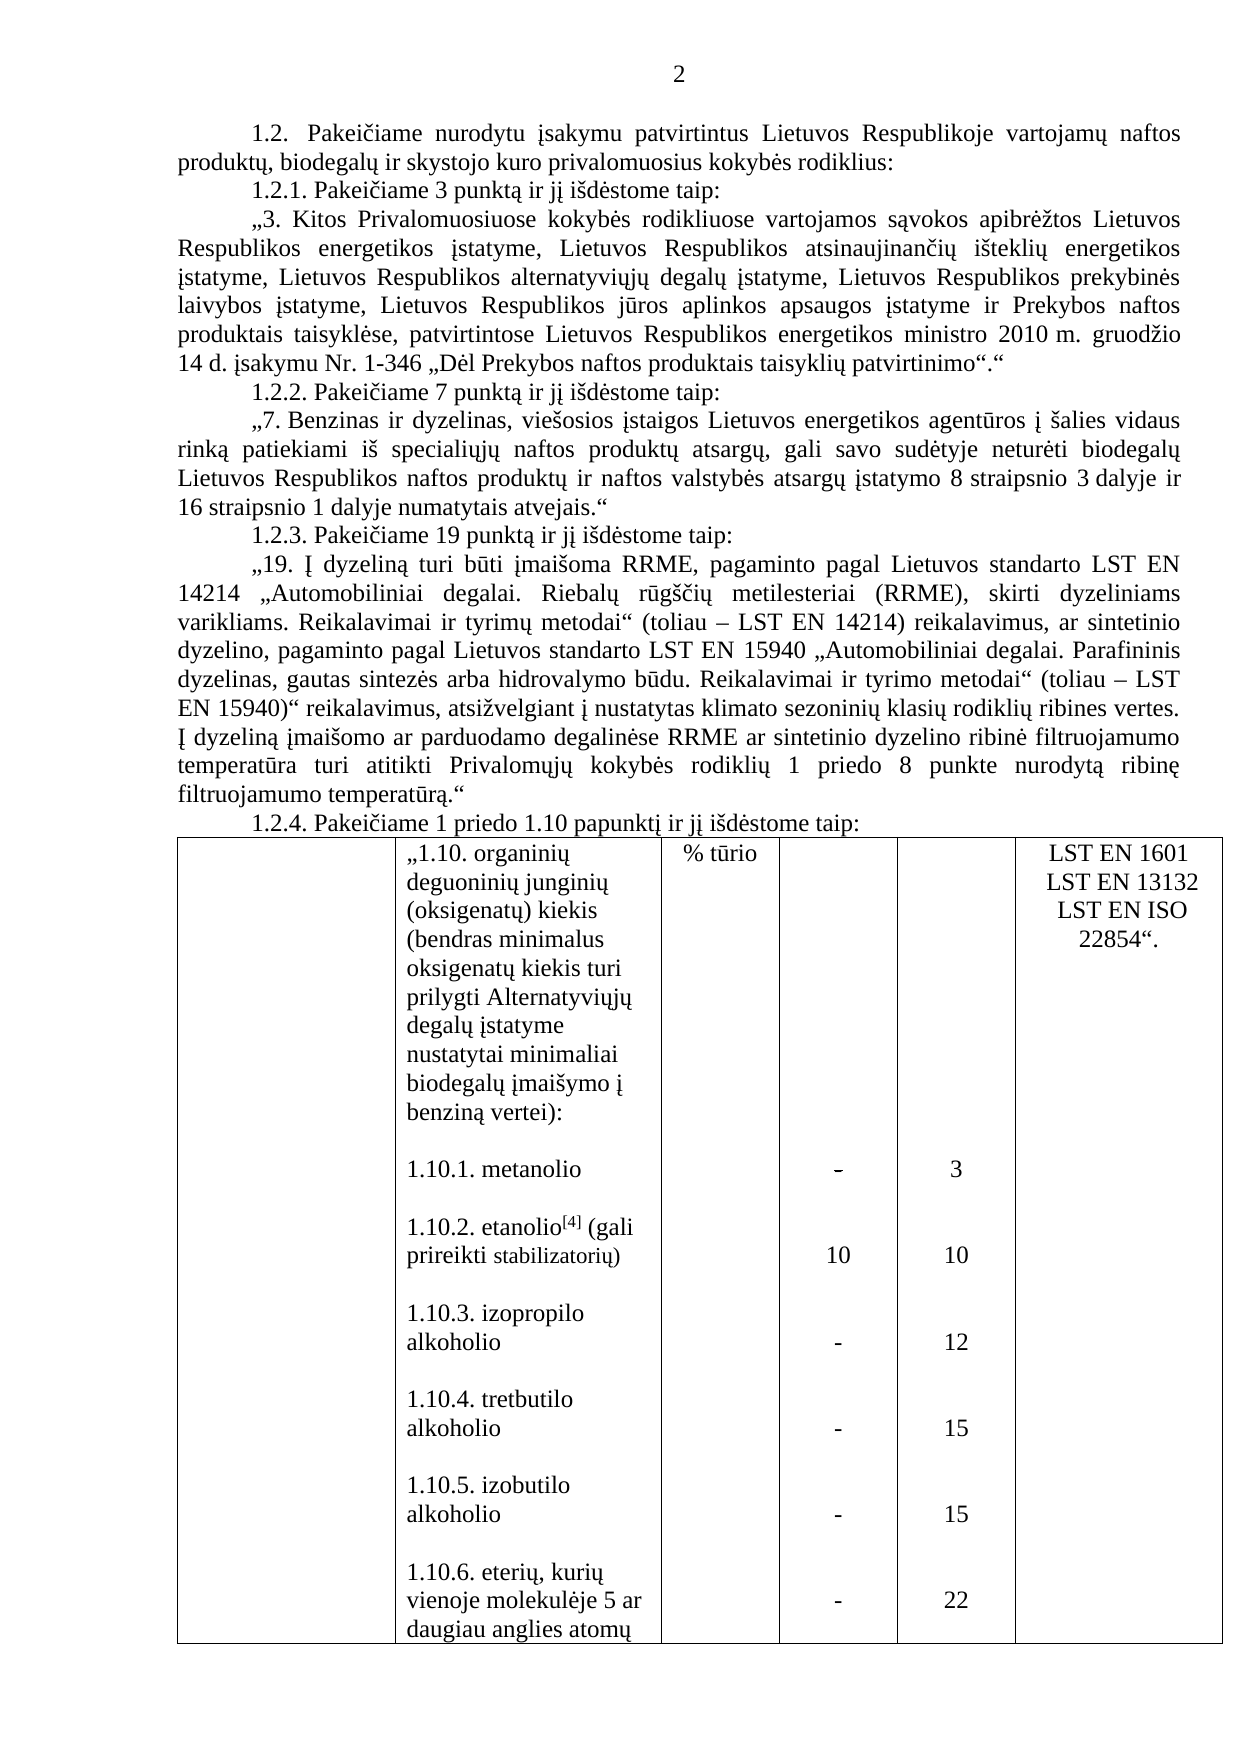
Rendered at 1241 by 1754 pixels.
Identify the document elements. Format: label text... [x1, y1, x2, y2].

text 1.2.1. Pakeičiame 3 punktą ir jį išdėstome taip: [177, 176, 1181, 204]
text 1.2. Pakeičiame nurodytu įsakymu patvirtintus Lietuvos Respublikoje vartojamų naftos produktų, biodegalų ir skystojo kuro privalomuosius kokybės rodiklius: [177, 118, 1181, 176]
text „3. Kitos Privalomuosiuose kokybės rodikliuose vartojamos sąvokos apibrėžtos Lietuvos Respublikos energetikos įstatyme, Lietuvos Respublikos atsinaujinančių išteklių energetikos įstatyme, Lietuvos Respublikos alternatyviųjų degalų įstatyme, Lietuvos Respublikos prekybinės laivybos įstatyme, Lietuvos Respublikos jūros aplinkos apsaugos įstatyme ir Prekybos naftos produktais taisyklėse, patvirtintose Lietuvos Respublikos energetikos ministro 2010 m. gruodžio 14 d. įsakymu Nr. 1-346 „Dėl Prekybos naftos produktais taisyklių patvirtinimo“.“ [177, 204, 1181, 377]
table_header 3 10 12 15 15 22 [898, 838, 1015, 1643]
table_header LST EN 1601 LST EN 13132 LST EN ISO 22854“. [1016, 838, 1222, 1643]
text 1.2.2. Pakeičiame 7 punktą ir jį išdėstome taip: [177, 377, 1181, 406]
text 1.2.4. Pakeičiame 1 priedo 1.10 papunktį ir jį išdėstome taip: [177, 808, 1181, 837]
table_header % tūrio [662, 838, 779, 1643]
text 1.2.3. Pakeičiame 19 punktą ir jį išdėstome taip: [177, 521, 1181, 549]
table_header - 10 - - - - - [780, 838, 897, 1643]
text „19. Į dyzeliną turi būti įmaišoma RRME, pagaminto pagal Lietuvos standarto LST EN 14214 „Automobiliniai degalai. Riebalų rūgščių metilesteriai (RRME), skirti dyzeliniams varikliams. Reikalavimai ir tyrimų metodai“ (toliau – LST EN 14214) reikalavimus, ar sintetinio dyzelino, pagaminto pagal Lietuvos standarto LST EN 15940 „Automobiliniai degalai. Parafininis dyzelinas, gautas sintezės arba hidrovalymo būdu. Reikalavimai ir tyrimo metodai“ (toliau – LST EN 15940)“ reikalavimus, atsižvelgiant į nustatytas klimato sezoninių klasių rodiklių ribines vertes. Į dyzeliną įmaišomo ar parduodamo degalinėse RRME ar sintetinio dyzelino ribinė filtruojamumo temperatūra turi atitikti Privalomųjų kokybės rodiklių 1 priedo 8 punkte nurodytą ribinę filtruojamumo temperatūrą.“ [177, 549, 1181, 808]
table_header [178, 838, 395, 1643]
table_header „1.10. organinių deguoninių junginių (oksigenatų) kiekis (bendras minimalus oksigenatų kiekis turi prilygti Alternatyviųjų degalų įstatyme nustatytai minimaliai biodegalų įmaišymo į benziną vertei): 1.10.1. metanolio 1.10.2. etanolio[4] (gali prireikti stabilizatorių) 1.10.3. izopropilo alkoholio 1.10.4. tretbutilo alkoholio 1.10.5. izobutilo alkoholio 1.10.6. eterių, kurių vienoje molekulėje 5 ar daugiau anglies atomų [396, 838, 661, 1643]
text „7. Benzinas ir dyzelinas, viešosios įstaigos Lietuvos energetikos agentūros į šalies vidaus rinką patiekiami iš specialiųjų naftos produktų atsargų, gali savo sudėtyje neturėti biodegalų Lietuvos Respublikos naftos produktų ir naftos valstybės atsargų įstatymo 8 straipsnio 3 dalyje ir 16 straipsnio 1 dalyje numatytais atvejais.“ [177, 406, 1181, 521]
